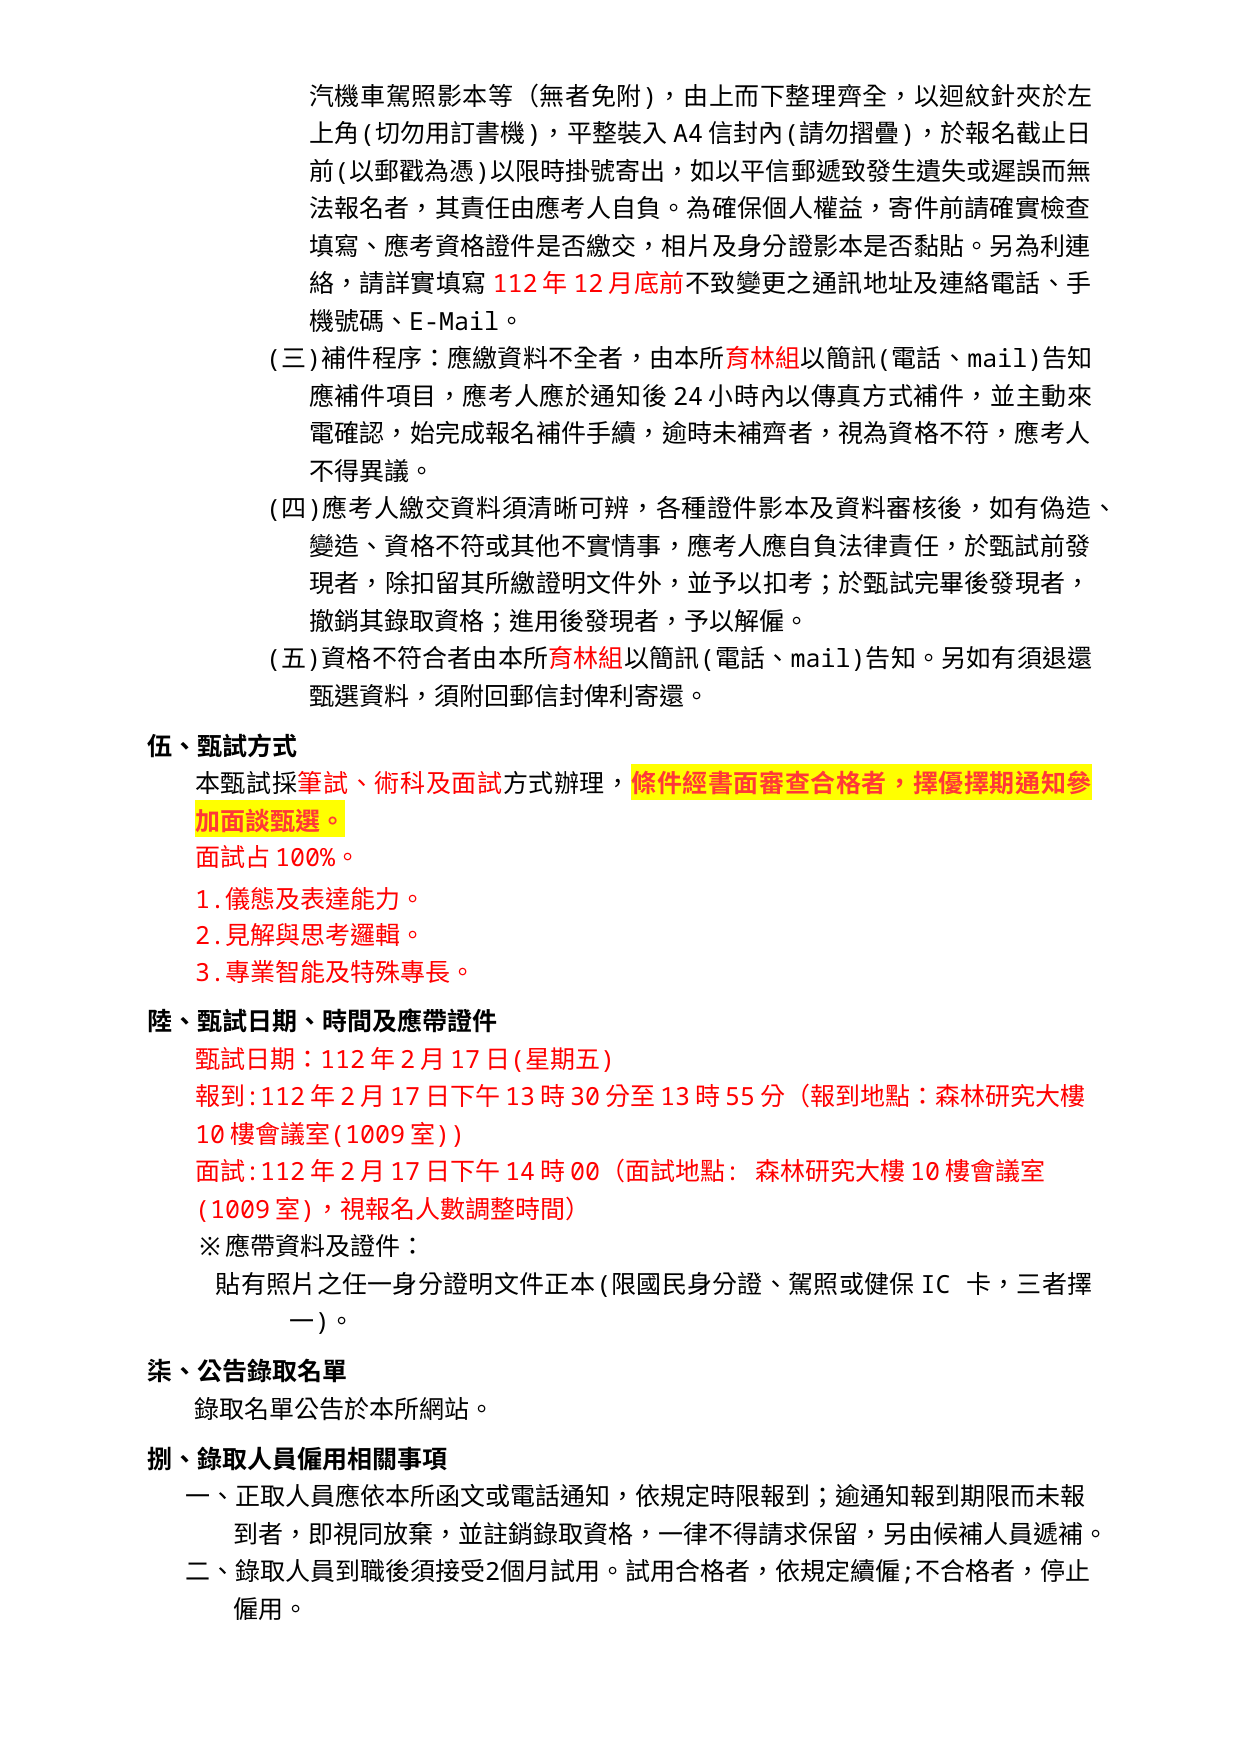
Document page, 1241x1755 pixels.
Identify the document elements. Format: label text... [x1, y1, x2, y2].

text 面試占100%。 [195, 837, 1093, 874]
text (二)報名表件填妥後，須詳細核對應填各欄及應繳各件是否確無遺漏或錯誤，然後依序將報名表→畢業證書影本及相關經歷證明文件→退伍令或免服兵役證明書影本(無者免附)、身心障礙、原住民族證明文件、汽機車駕照影本等（無者免附)，由上而下整理齊全，以迴紋針夾於左上角(切勿用訂書機)，平整裝入A4信封內(請勿摺疊)，於報名截止日前(以郵戳為憑)以限時掛號寄出，如以平信郵遞致發生遺失或遲誤而無法報名者，其責任由應考人自負。為確保個人權益，寄件前請確實檢查填寫、應考資格證件是否繳交，相片及身分證影本是否黏貼。另為利連絡，請詳實填寫112年12月底前不致變更之通訊地址及連絡電話、手機號碼、E-Mail。 [266, 75, 1093, 337]
text 2.見解與思考邏輯。 [195, 916, 1093, 952]
text 一、正取人員應依本所函文或電話通知，依規定時限報到；逾通知報到期限而未報到者，即視同放棄，並註銷錄取資格，一律不得請求保留，另由候補人員遞補。 [185, 1476, 1093, 1551]
text 貼有照片之任一身分證明文件正本(限國民身分證、駕照或健保IC 卡，三者擇一)。 [216, 1263, 1093, 1338]
text 陸、甄試日期、時間及應帶證件 [148, 1001, 1093, 1038]
text ※應帶資料及證件： [195, 1226, 1093, 1263]
text (五)資格不符合者由本所育林組以簡訊(電話、mail)告知。另如有須退還甄選資料，須附回郵信封俾利寄還。 [266, 637, 1093, 712]
text 柒、公告錄取名單 [148, 1351, 1093, 1388]
text 二、錄取人員到職後須接受2個月試用。試用合格者，依規定續僱;不合格者，停止僱用。 [185, 1551, 1093, 1626]
text 3.專業智能及特殊專長。 [195, 952, 1093, 988]
text 伍、甄試方式 [148, 725, 1093, 762]
text 捌、錄取人員僱用相關事項 [148, 1438, 1093, 1476]
text (三)補件程序：應繳資料不全者，由本所育林組以簡訊(電話、mail)告知應補件項目，應考人應於通知後24小時內以傳真方式補件，並主動來電確認，始完成報名補件手續，逾時未補齊者，視為資格不符，應考人不得異議。 [266, 337, 1093, 487]
text 報到:112年2月17日下午13時30分至13時55分（報到地點：森林研究大樓10樓會議室(1009室)) [195, 1076, 1093, 1151]
text 本甄試採筆試、術科及面試方式辦理，條件經書面審查合格者，擇優擇期通知參加面談甄選。 [195, 762, 1093, 837]
text 甄試日期：112年2月17日(星期五) [195, 1038, 1093, 1076]
text 1.儀態及表達能力。 [195, 879, 1093, 916]
text 面試:112年2月17日下午14時00（面試地點: 森林研究大樓10樓會議室(1009室)，視報名人數調整時間） [195, 1151, 1093, 1226]
text 錄取名單公告於本所網站。 [194, 1388, 1093, 1426]
text (四)應考人繳交資料須清晰可辨，各種證件影本及資料審核後，如有偽造、變造、資格不符或其他不實情事，應考人應自負法律責任，於甄試前發現者，除扣留其所繳證明文件外，並予以扣考；於甄試完畢後發現者，撤銷其錄取資格；進用後發現者，予以解僱。 [266, 487, 1093, 637]
